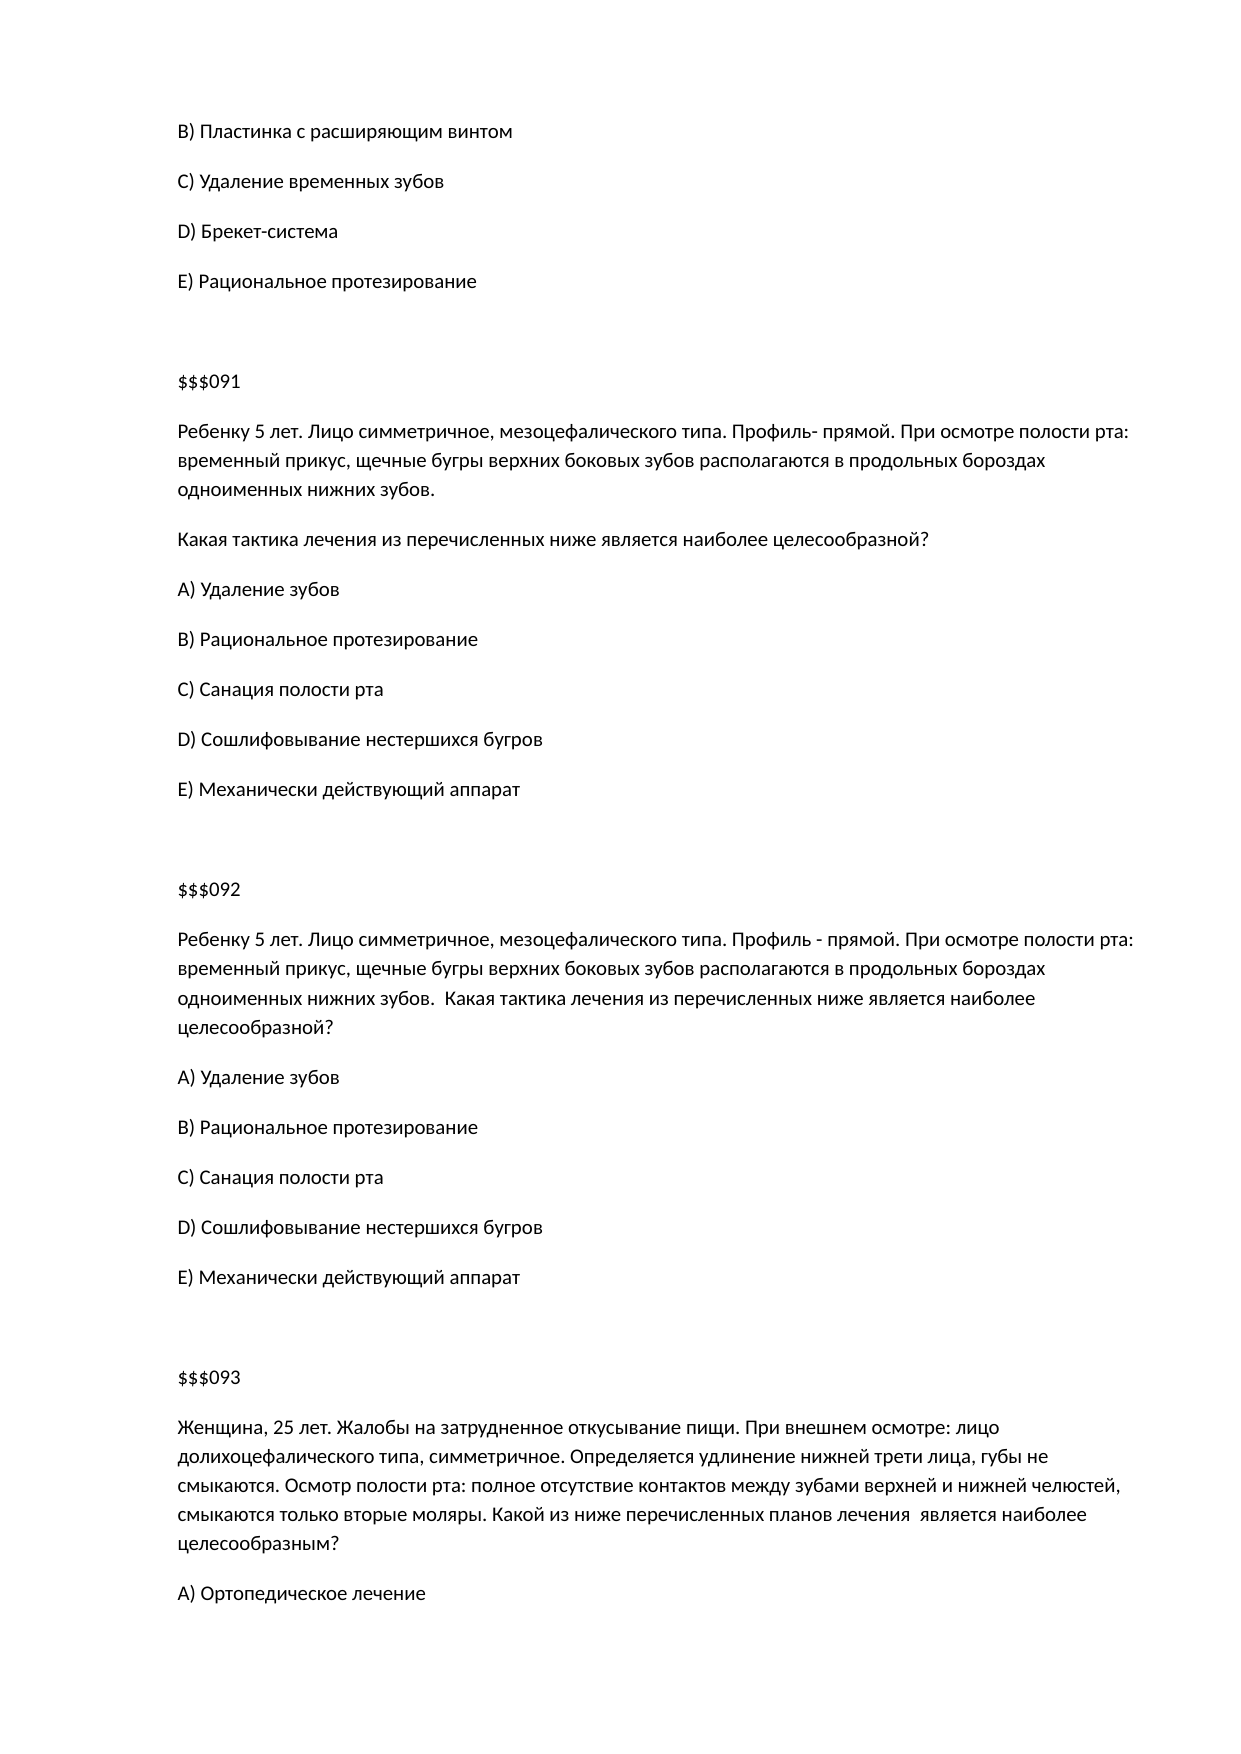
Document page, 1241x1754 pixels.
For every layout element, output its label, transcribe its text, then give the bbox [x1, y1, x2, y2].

text В) Рациональное протезирование [177, 626, 1152, 652]
text А) Удаление зубов [177, 576, 1152, 602]
text D) Брекет-система [177, 218, 1152, 243]
text А) Ортопедическое лечение [177, 1581, 1152, 1606]
text В) Пластинка с расширяющим винтом [177, 118, 1152, 143]
text Ребенку 5 лет. Лицо симметричное, мезоцефалического типа. Профиль- прямой. При осмотре полости рта: временный прикус, щечные бугры верхних боковых зубов располагаются в продольных бороздах одноименных нижних зубов. [177, 418, 1152, 502]
text $$$091 [177, 368, 1152, 393]
text Ребенку 5 лет. Лицо симметричное, мезоцефалического типа. Профиль - прямой. При осмотре полости рта: временный прикус, щечные бугры верхних боковых зубов располагаются в продольных бороздах одноименных нижних зубов. Какая тактика лечения из перечисленных ниже является наиболее целесообразной? [177, 926, 1152, 1039]
text Женщина, 25 лет. Жалобы на затрудненное откусывание пищи. При внешнем осмотре: лицо долихоцефалического типа, симметричное. Определяется удлинение нижней трети лица, губы не смыкаются. Осмотр полости рта: полное отсутствие контактов между зубами верхней и нижней челюстей, смыкаются только вторые моляры. Какой из ниже перечисленных планов лечения является наиболее целесообразным? [177, 1414, 1152, 1556]
text $$$092 [177, 876, 1152, 902]
text В) Рациональное протезирование [177, 1114, 1152, 1139]
text D) Сошлифовывание нестершихся бугров [177, 1214, 1152, 1239]
text Е) Механически действующий аппарат [177, 776, 1152, 802]
text Е) Рациональное протезирование [177, 268, 1152, 293]
text А) Удаление зубов [177, 1064, 1152, 1089]
text С) Санация полости рта [177, 676, 1152, 702]
text D) Сошлифовывание нестершихся бугров [177, 726, 1152, 752]
text Какая тактика лечения из перечисленных ниже является наиболее целесообразной? [177, 526, 1152, 552]
text С) Санация полости рта [177, 1164, 1152, 1189]
text С) Удаление временных зубов [177, 168, 1152, 193]
text $$$093 [177, 1364, 1152, 1389]
text Е) Механически действующий аппарат [177, 1264, 1152, 1289]
